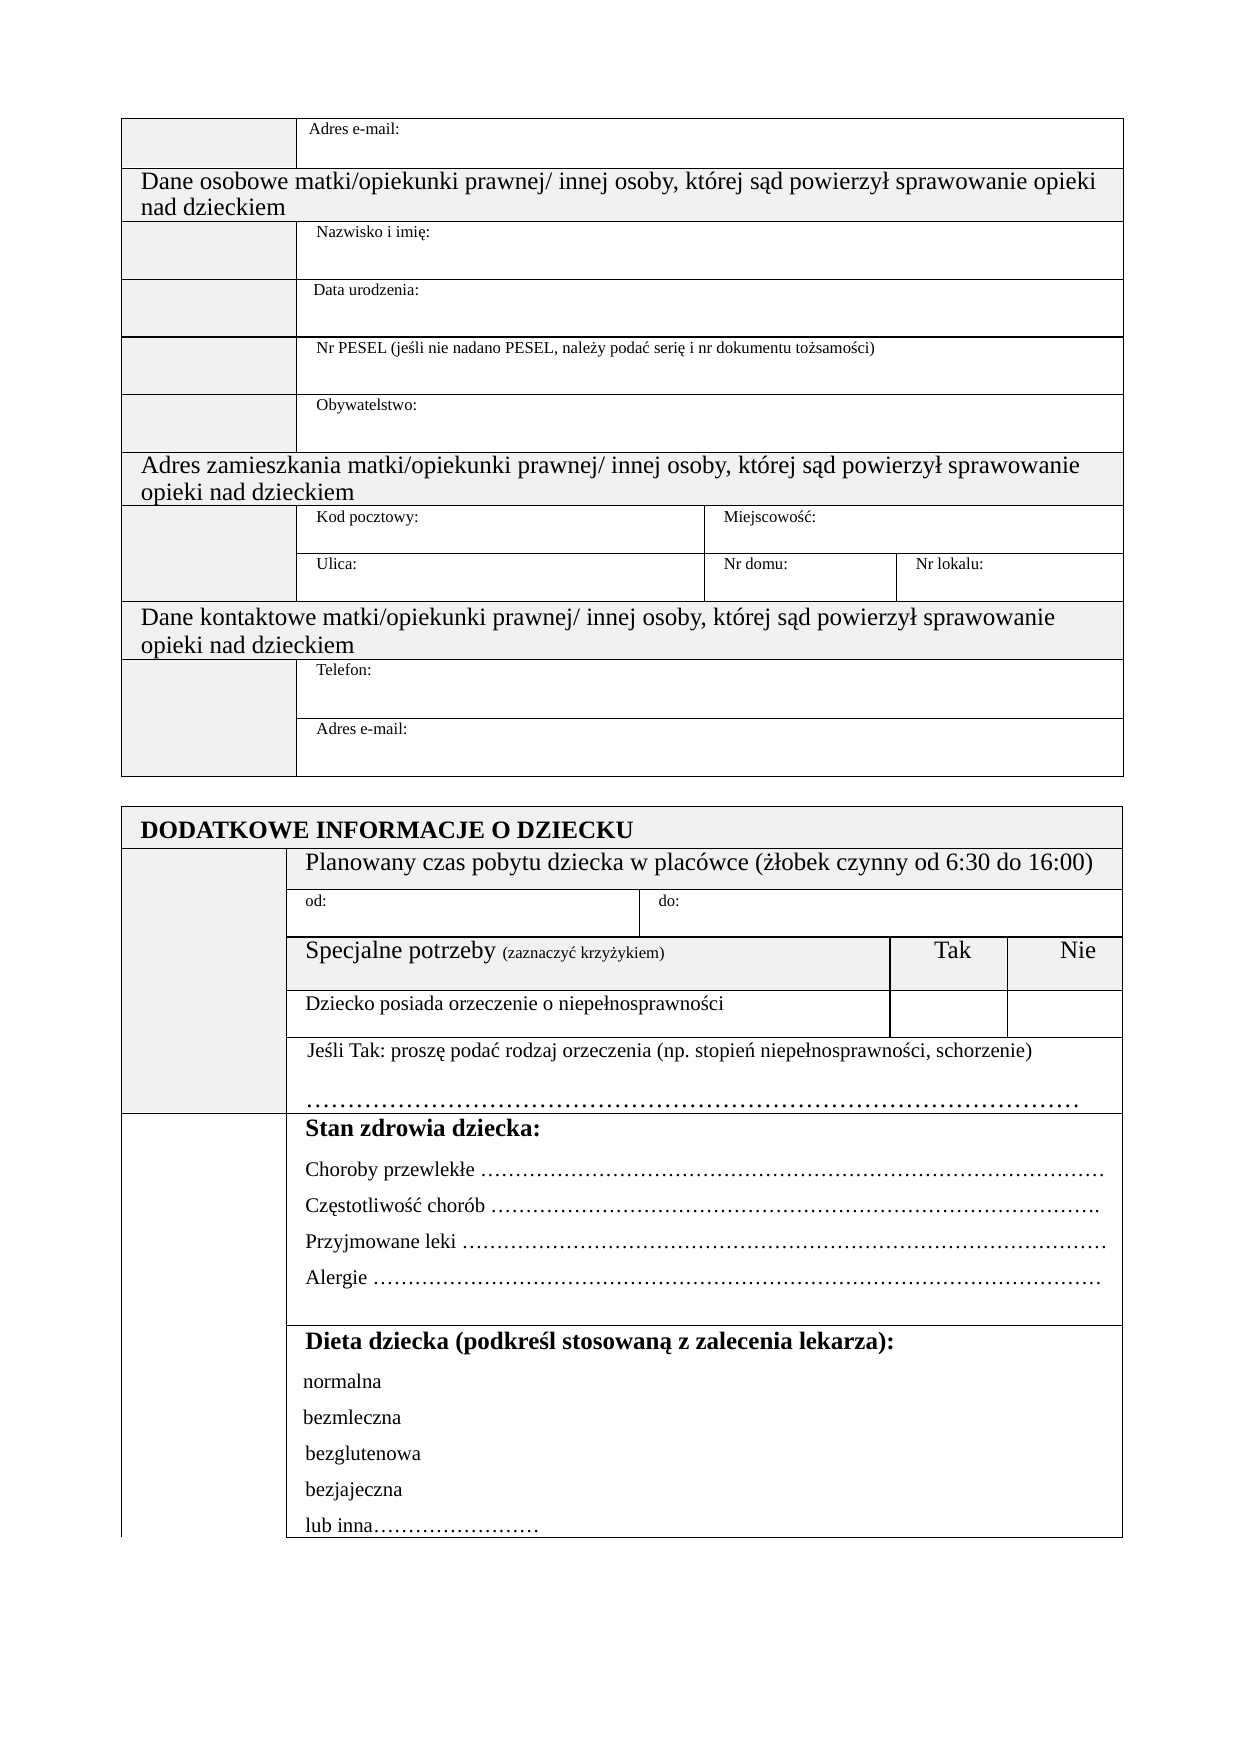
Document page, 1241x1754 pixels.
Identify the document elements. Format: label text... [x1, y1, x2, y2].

table_cell Adres e-mail: [297, 719, 1123, 776]
table_cell Specjalne potrzeby (zaznaczyć krzyżykiem) [287, 938, 889, 990]
table_cell Data urodzenia: [297, 280, 698, 336]
table_cell [122, 222, 296, 279]
table_cell [699, 554, 704, 601]
table_cell [122, 119, 296, 167]
table_cell [122, 849, 286, 1112]
table_cell Dieta dziecka (podkreśl stosowaną z zalecenia lekarza): normalna bezmleczna bezglutenowa bezjajeczna lub inna…………………… [287, 1326, 1122, 1537]
table_cell od: [287, 890, 639, 936]
table_cell Planowany czas pobytu dziecka w placówce (żłobek czynny od 6:30 do 16:00) [287, 849, 1122, 889]
table_cell [122, 1114, 286, 1537]
table_cell Ulica: [297, 554, 698, 601]
table_cell [122, 338, 296, 394]
table_cell Nie [1008, 938, 1122, 990]
table_cell [699, 222, 1123, 279]
table_cell Kod pocztowy: [297, 506, 698, 553]
table_cell [122, 660, 296, 776]
table_cell Dziecko posiada orzeczenie o niepełnosprawności [287, 991, 889, 1037]
table_header DODATKOWE INFORMACJE O DZIECKU [122, 807, 1122, 848]
table_cell [699, 506, 704, 553]
table_cell do: [640, 890, 1122, 936]
table_cell [891, 991, 1007, 1037]
table_cell Jeśli Tak: proszę podać rodzaj orzeczenia (np. stopień niepełnosprawności, schorzenie) ………………………………………………………………………………… [287, 1038, 1122, 1112]
table_cell Miejscowość: [705, 506, 1123, 553]
table_cell Stan zdrowia dziecka: Choroby przewlekłe ……………………………………………………………………………… Częstotliwość chorób ……………………………………………………………………………. Przyjmowane leki ………………………………………………………………………………… Alergie …………………………………………………………………………………………… [287, 1114, 1122, 1325]
table_cell Nr lokalu: [897, 554, 1123, 601]
table_cell Adres zamieszkania matki/opiekunki prawnej/ innej osoby, której sąd powierzył sprawowanie opieki nad dzieckiem [122, 453, 1123, 505]
table_cell Nazwisko i imię: [297, 222, 698, 279]
table_cell Obywatelstwo: [297, 395, 1123, 452]
table_cell [122, 280, 296, 336]
table_cell [122, 395, 296, 452]
table_cell Dane osobowe matki/opiekunki prawnej/ innej osoby, której sąd powierzył sprawowanie opieki nad dzieckiem [122, 169, 1123, 221]
table_cell Nr domu: [705, 554, 896, 601]
table_cell Tak [891, 938, 1007, 990]
table_cell Adres e-mail: [297, 119, 1123, 167]
table_cell [1008, 991, 1122, 1037]
table_cell Nr PESEL (jeśli nie nadano PESEL, należy podać serię i nr dokumentu tożsamości) [297, 338, 1123, 394]
table_cell [699, 280, 1123, 336]
table_cell Telefon: [297, 660, 1123, 718]
table_cell [122, 506, 296, 601]
table_cell Dane kontaktowe matki/opiekunki prawnej/ innej osoby, której sąd powierzył sprawowanie opieki nad dzieckiem [122, 602, 1123, 659]
